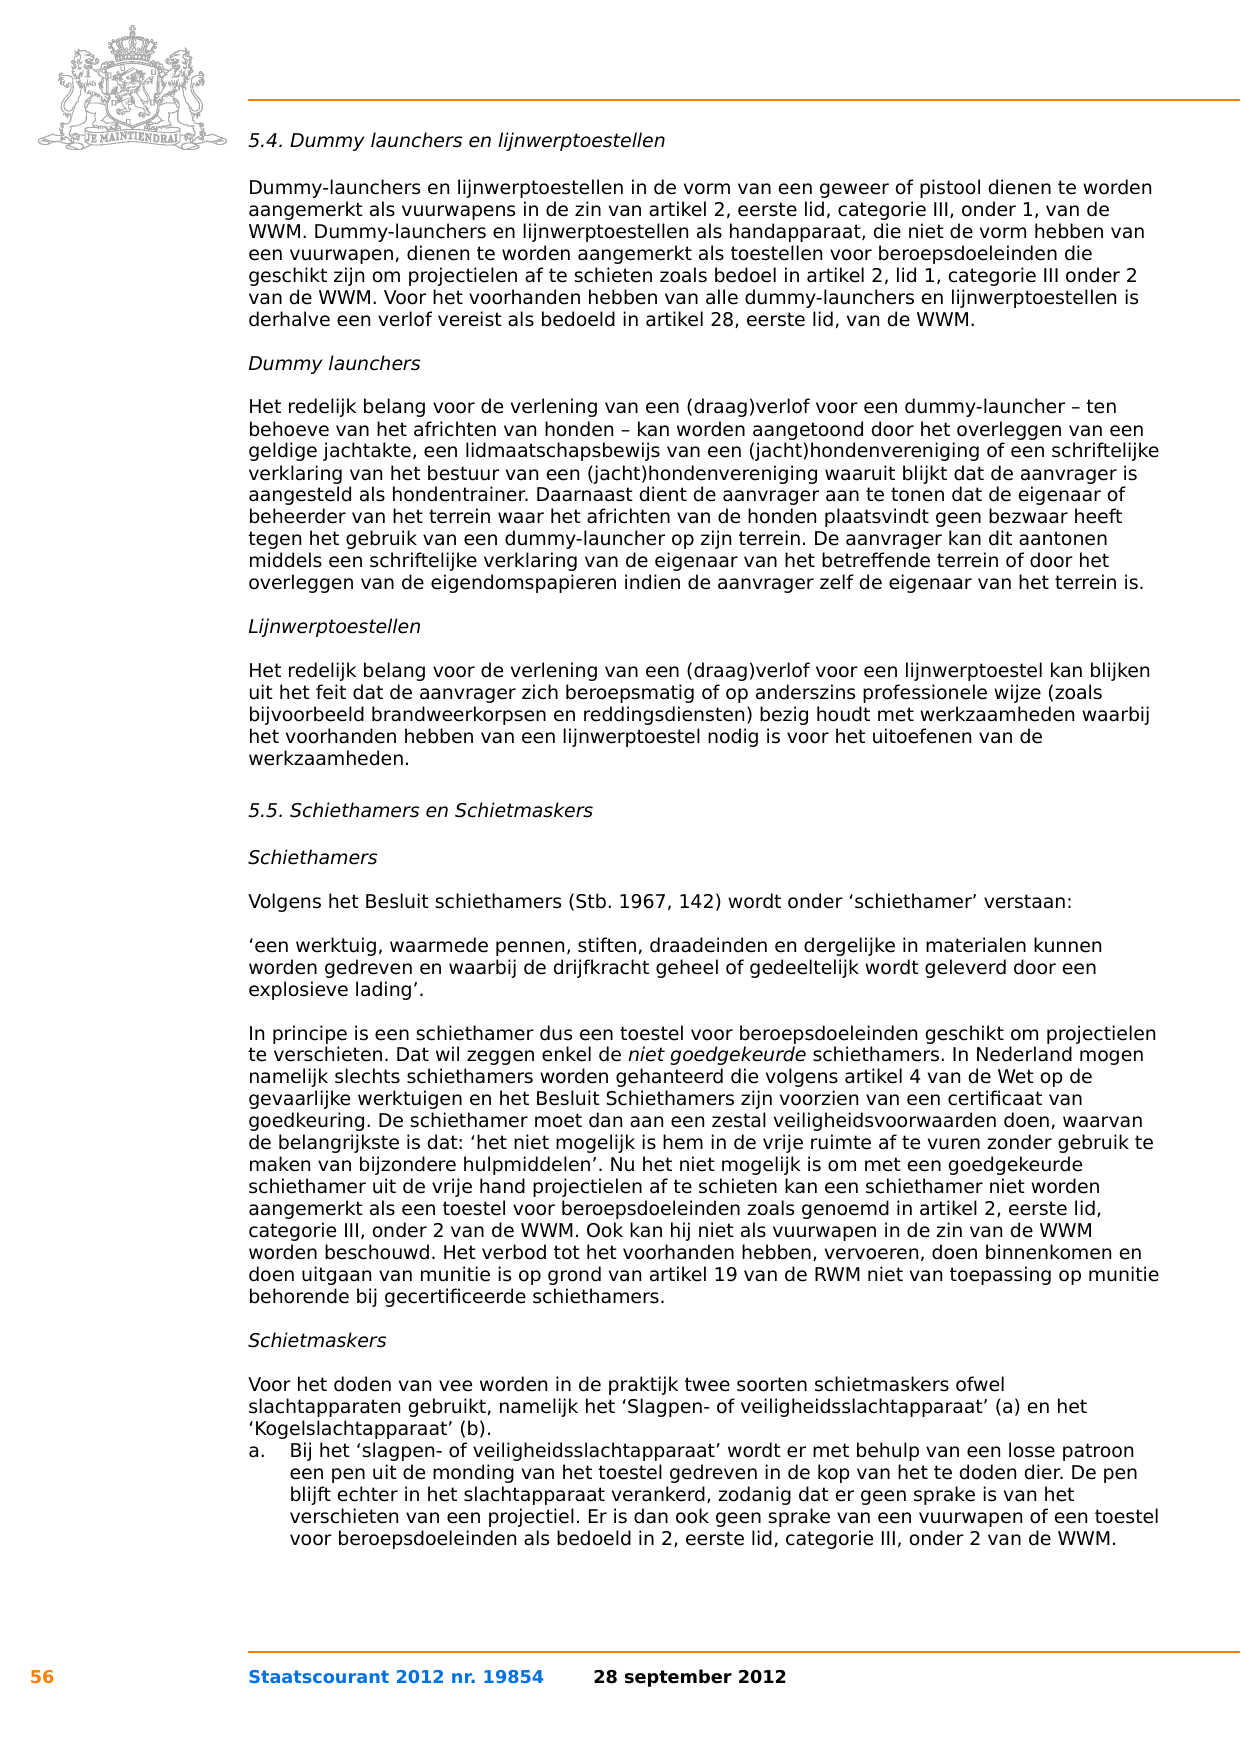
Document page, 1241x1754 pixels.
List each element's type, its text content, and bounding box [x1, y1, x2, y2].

subtitle 5.5. Schiethamers en Schietmaskers [248, 800, 1163, 822]
text ‘een werktuig, waarmede pennen, stiften, draadeinden en dergelijke in materialen kunnen worden gedreven en waarbij de drijfkracht geheel of gedeeltelijk wordt geleverd door een explosieve lading’. [248, 934, 1163, 1001]
subtitle Lijnwerptoestellen [248, 616, 1163, 638]
text Dummy-launchers en lijnwerptoestellen in de vorm van een geweer of pistool dienen te worden aangemerkt als vuurwapens in de zin van artikel 2, eerste lid, categorie III, onder 1, van de WWM. Dummy-launchers en lijnwerptoestellen als handapparaat, die niet de vorm hebben van een vuurwapen, dienen te worden aangemerkt als toestellen voor beroepsdoeleinden die geschikt zijn om projectielen af te schieten zoals bedoel in artikel 2, lid 1, categorie III onder 2 van de WWM. Voor het voorhanden hebben van alle dummy-launchers en lijnwerptoestellen is derhalve een verlof vereist als bedoeld in artikel 28, eerste lid, van de WWM. [248, 177, 1163, 331]
subtitle Dummy launchers [248, 353, 1163, 374]
text In principe is een schiethamer dus een toestel voor beroepsdoeleinden geschikt om projectielen te verschieten. Dat wil zeggen enkel de niet goedgekeurde schiethamers. In Nederland mogen namelijk slechts schiethamers worden gehanteerd die volgens artikel 4 van de Wet op de gevaarlijke werktuigen en het Besluit Schiethamers zijn voorzien van een certificaat van goedkeuring. De schiethamer moet dan aan een zestal veiligheidsvoorwaarden doen, waarvan de belangrijkste is dat: ‘het niet mogelijk is hem in de vrije ruimte af te vuren zonder gebruik te maken van bijzondere hulpmiddelen’. Nu het niet mogelijk is om met een goedgekeurde schiethamer uit de vrije hand projectielen af te schieten kan een schiethamer niet worden aangemerkt als een toestel voor beroepsdoeleinden zoals genoemd in artikel 2, eerste lid, categorie III, onder 2 van de WWM. Ook kan hij niet als vuurwapen in de zin van de WWM worden beschouwd. Het verbod tot het voorhanden hebben, vervoeren, doen binnenkomen en doen uitgaan van munitie is op grond van artikel 19 van de RWM niet van toepassing op munitie behorende bij gecertificeerde schiethamers. [248, 1022, 1163, 1308]
text Volgens het Besluit schiethamers (Stb. 1967, 142) wordt onder ‘schiethamer’ verstaan: [248, 891, 1163, 913]
picture [38, 25, 227, 150]
text Het redelijk belang voor de verlening van een (draag)verlof voor een lijnwerptoestel kan blijken uit het feit dat de aanvrager zich beroepsmatig of op anderszins professionele wijze (zoals bijvoorbeeld brandweerkorpsen en reddingsdiensten) bezig houdt met werkzaamheden waarbij het voorhanden hebben van een lijnwerptoestel nodig is voor het uitoefenen van de werkzaamheden. [248, 660, 1163, 770]
text a. Bij het ‘slagpen- of veiligheidsslachtapparaat’ wordt er met behulp van een losse patroon een pen uit de monding van het toestel gedreven in de kop van het te doden dier. De pen blijft echter in het slachtapparaat verankerd, zodanig dat er geen sprake is van het verschieten van een projectiel. Er is dan ook geen sprake van een vuurwapen of een toestel voor beroepsdoeleinden als bedoeld in 2, eerste lid, categorie III, onder 2 van de WWM. [248, 1440, 1163, 1550]
subtitle 5.4. Dummy launchers en lijnwerptoestellen [248, 130, 1163, 152]
text Voor het doden van vee worden in de praktijk twee soorten schietmaskers ofwel slachtapparaten gebruikt, namelijk het ‘Slagpen- of veiligheidsslachtapparaat’ (a) en het ‘Kogelslachtapparaat’ (b). [248, 1374, 1163, 1440]
text Het redelijk belang voor de verlening van een (draag)verlof voor een dummy-launcher – ten behoeve van het africhten van honden – kan worden aangetoond door het overleggen van een geldige jachtakte, een lidmaatschapsbewijs van een (jacht)hondenvereniging of een schriftelijke verklaring van het bestuur van een (jacht)hondenvereniging waaruit blijkt dat de aanvrager is aangesteld als hondentrainer. Daarnaast dient de aanvrager aan te tonen dat de eigenaar of beheerder van het terrein waar het africhten van de honden plaatsvindt geen bezwaar heeft tegen het gebruik van een dummy-launcher op zijn terrein. De aanvrager kan dit aantonen middels een schriftelijke verklaring van de eigenaar van het betreffende terrein of door het overleggen van de eigendomspapieren indien de aanvrager zelf de eigenaar van het terrein is. [248, 396, 1163, 594]
subtitle Schietmaskers [248, 1330, 1163, 1352]
subtitle Schiethamers [248, 847, 1163, 869]
